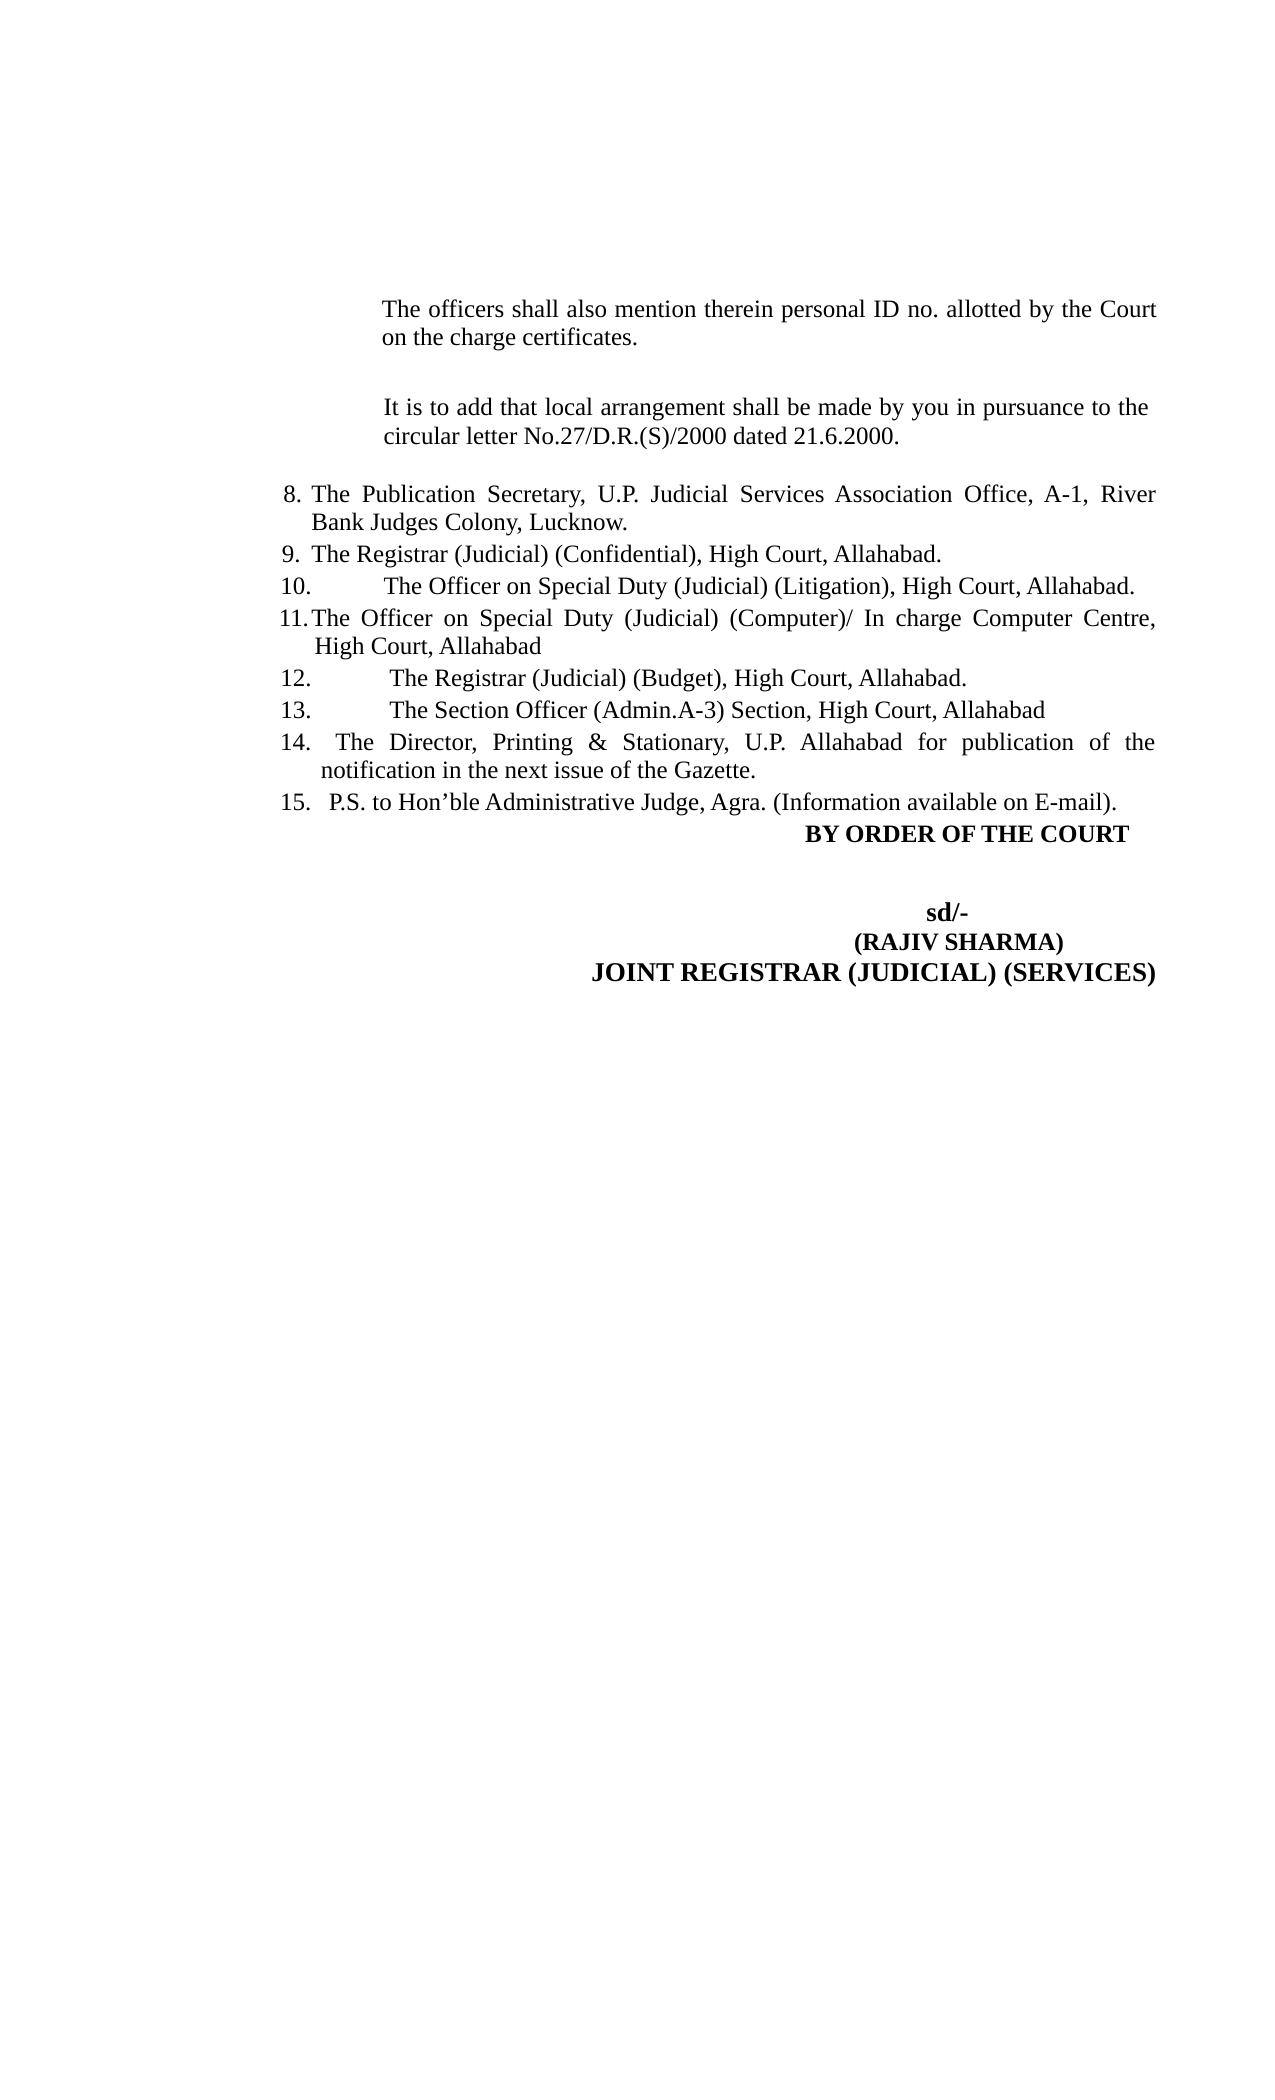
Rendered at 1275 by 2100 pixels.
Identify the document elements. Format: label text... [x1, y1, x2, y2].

list The Director, Printing & Stationary, U.P. Allahabad for publication of the notification in the next issue of the Gazette. [280, 727, 1157, 784]
list The Registrar (Judicial) (Confidential), High Court, Allahabad. [282, 539, 1157, 568]
list BY ORDER OF THE COURT [236, 819, 1157, 848]
list The Section Officer (Admin.A-3) Section, High Court, Allahabad [280, 695, 1157, 724]
list The Officer on Special Duty (Judicial) (Litigation), High Court, Allahabad. [280, 571, 1157, 600]
list The Registrar (Judicial) (Budget), High Court, Allahabad. [280, 663, 1157, 692]
list The Officer on Special Duty (Judicial) (Computer)/ In charge Computer Centre, High Court, Allahabad [278, 603, 1157, 660]
list P.S. to Hon’ble Administrative Judge, Agra. (Information available on E-mail). [280, 787, 1157, 816]
text sd/- [236, 896, 1157, 927]
text (RAJIV SHARMA) [236, 927, 1157, 956]
text It is to add that local arrangement shall be made by you in pursuance to the circular letter No.27/D.R.(S)/2000 dated 21.6.2000. [310, 392, 1157, 450]
list The Publication Secretary, U.P. Judicial Services Association Office, A-1, River Bank Judges Colony, Lucknow. [283, 479, 1157, 536]
text JOINT REGISTRAR (JUDICIAL) (SERVICES) [236, 956, 1157, 987]
text The officers shall also mention therein personal ID no. allotted by the Court on the charge certificates. [382, 294, 1158, 351]
